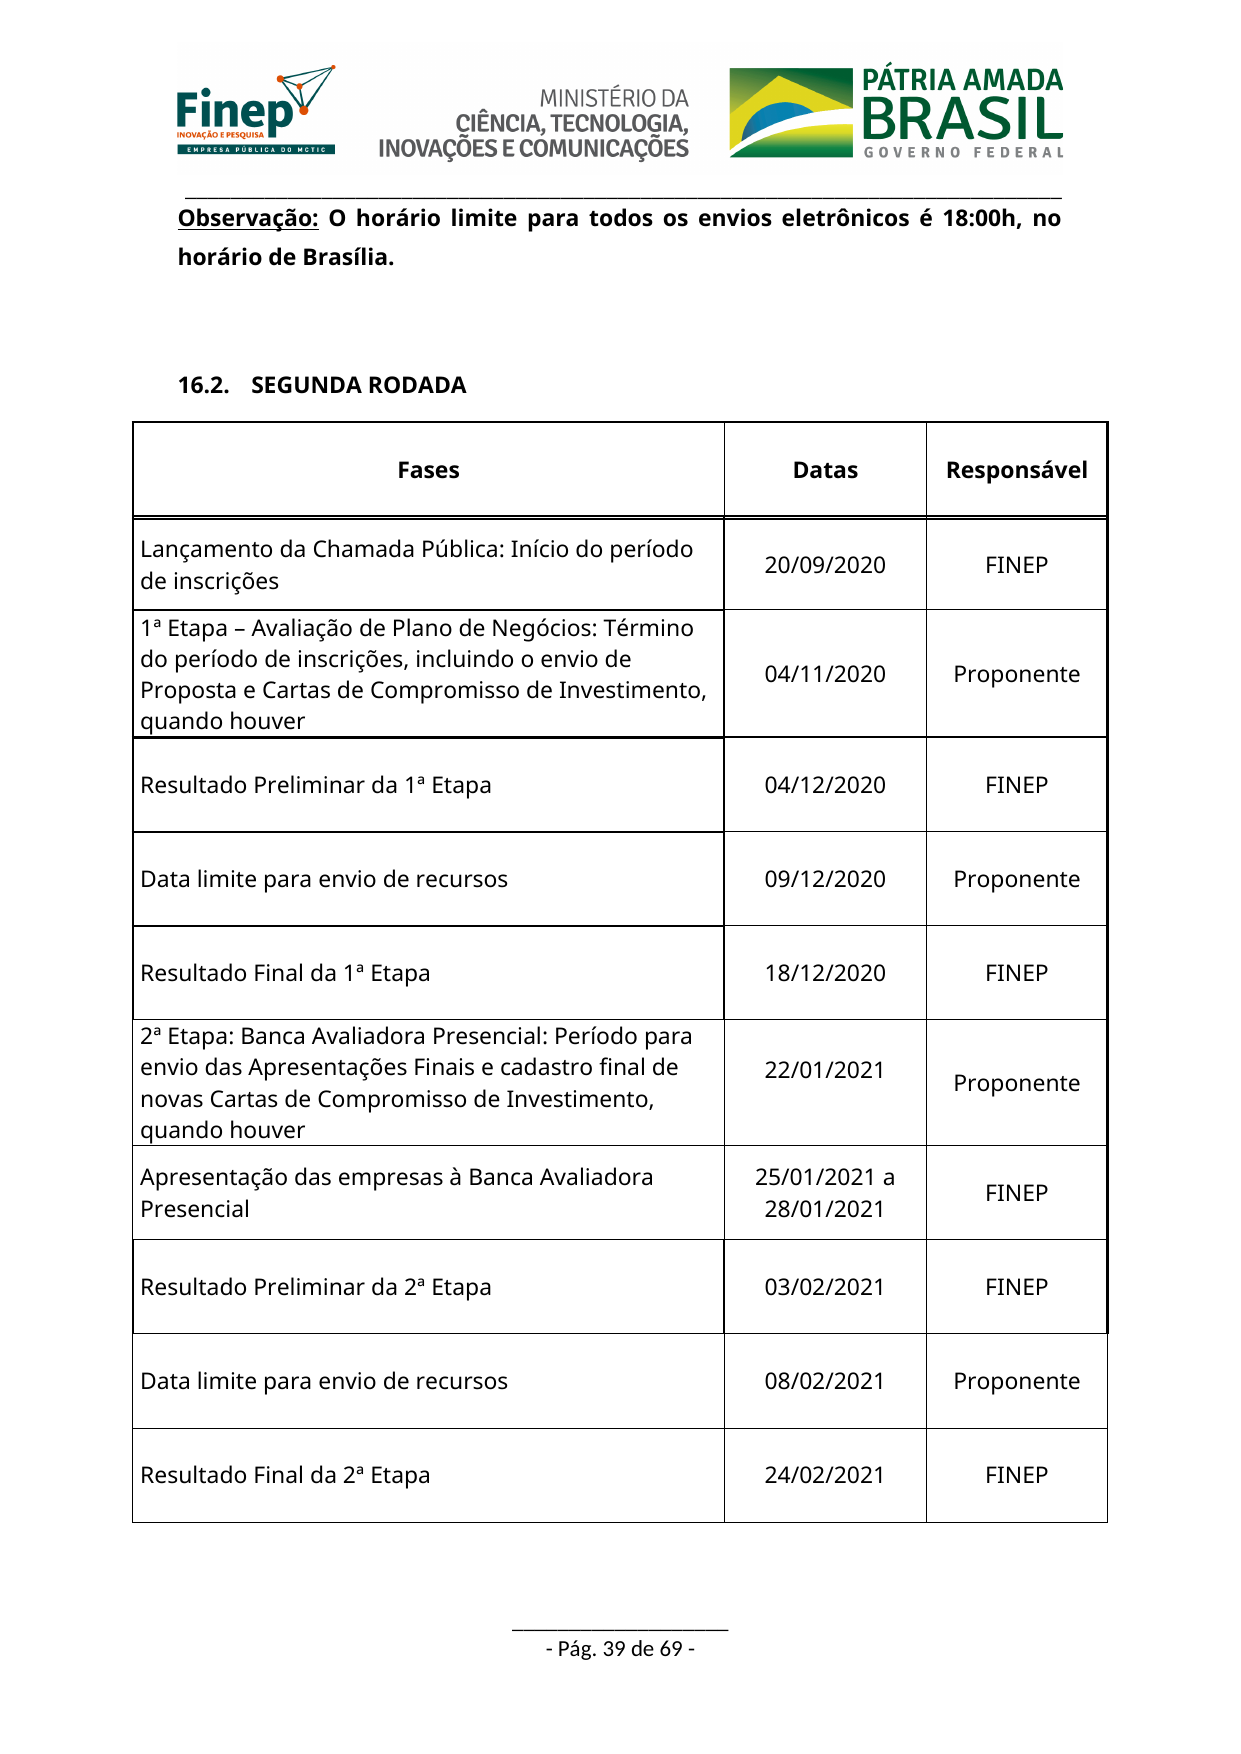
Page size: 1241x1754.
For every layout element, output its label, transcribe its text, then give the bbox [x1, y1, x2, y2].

table_cell 09/12/2020 [725, 832, 926, 925]
table_cell 1ª Etapa – Avaliação de Plano de Negócios: Término do período de inscrições, incluindo o envio de Proposta e Cartas de Compromisso de Investimento, quando houver [134, 611, 723, 736]
table_cell 25/01/2021 a 28/01/2021 [725, 1146, 926, 1239]
table_cell Apresentação das empresas à Banca Avaliadora Presencial [133, 1146, 724, 1239]
table_cell Resultado Preliminar da 1ª Etapa [134, 739, 723, 831]
table_cell FINEP [927, 1240, 1106, 1333]
table_cell FINEP [927, 926, 1106, 1019]
table_cell 18/12/2020 [725, 926, 926, 1019]
table_cell 2ª Etapa: Banca Avaliadora Presencial: Período para envio das Apresentações Finais e cadastro final de novas Cartas de Compromisso de Investimento, quando houver [133, 1020, 724, 1145]
table_header Fases [134, 423, 724, 515]
table_cell Data limite para envio de recursos [133, 1334, 724, 1427]
list SEGUNDA RODADA [177, 369, 1063, 401]
table_cell 04/11/2020 [725, 610, 926, 736]
table_cell FINEP [927, 738, 1106, 831]
table_cell Proponente [927, 610, 1106, 736]
table_cell Proponente [927, 1020, 1106, 1145]
table_cell 08/02/2021 [725, 1334, 926, 1427]
text Observação: O horário limite para todos os envios eletrônicos é 18:00h, no horário de Brasília. [177, 202, 1063, 273]
table_header Responsável [927, 423, 1106, 515]
table_cell Resultado Final da 2ª Etapa [133, 1429, 724, 1522]
table_cell Proponente [927, 832, 1106, 925]
table_cell 24/02/2021 [725, 1429, 926, 1522]
table_header Datas [725, 423, 926, 515]
table_cell 22/01/2021 [725, 1020, 926, 1145]
table_cell FINEP [927, 1146, 1106, 1239]
table_cell Proponente [927, 1334, 1107, 1427]
table_cell 04/12/2020 [725, 738, 926, 831]
table_cell Data limite para envio de recursos [134, 833, 723, 925]
table_cell FINEP [927, 520, 1106, 609]
table_cell Resultado Preliminar da 2ª Etapa [134, 1240, 723, 1333]
table_cell FINEP [927, 1429, 1107, 1522]
table_cell 20/09/2020 [725, 520, 926, 609]
table_cell 03/02/2021 [725, 1240, 926, 1333]
table_cell Resultado Final da 1ª Etapa [134, 927, 723, 1019]
table_cell Lançamento da Chamada Pública: Início do período de inscrições [134, 520, 723, 609]
